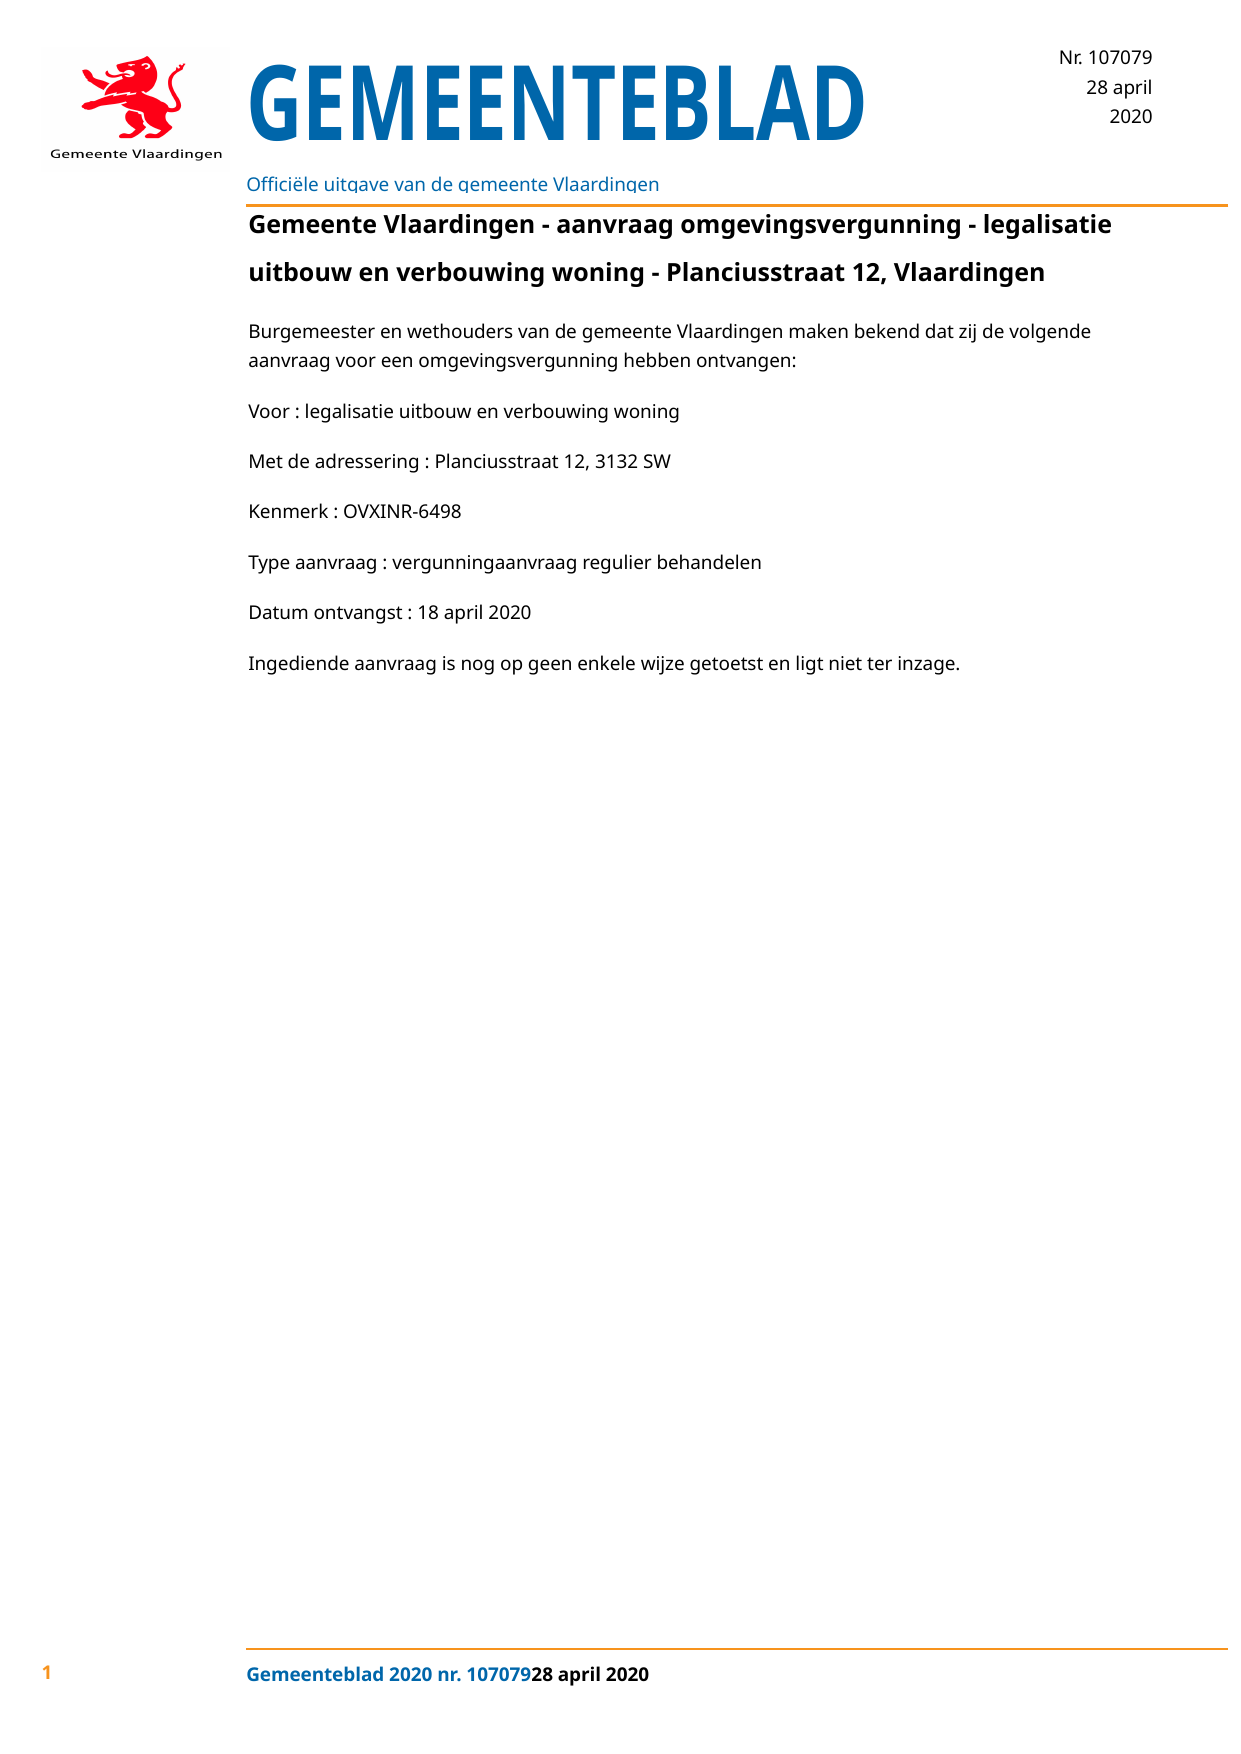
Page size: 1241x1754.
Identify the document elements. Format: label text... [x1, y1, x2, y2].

text Burgemeester en wethouders van de gemeente Vlaardingen maken bekend dat zij de volgende aanvraag voor een omgevingsvergunning hebben ontvangen: [248, 318, 1152, 373]
text Voor : legalisatie uitbouw en verbouwing woning [248, 398, 1152, 424]
text Datum ontvangst : 18 april 2020 [248, 599, 1152, 625]
text Kenmerk : OVXINR-6498 [248, 499, 1152, 524]
text Ingediende aanvraag is nog op geen enkele wijze getoetst en ligt niet ter inzage. [248, 650, 1152, 676]
picture [41, 47, 231, 172]
text Gemeente Vlaardingen - aanvraag omgevingsvergunning - legalisatie uitbouw en verbouwing woning - Planciusstraat 12, Vlaardingen [248, 207, 1152, 288]
text Met de adressering : Planciusstraat 12, 3132 SW [248, 448, 1152, 474]
text Type aanvraag : vergunningaanvraag regulier behandelen [248, 549, 1152, 575]
